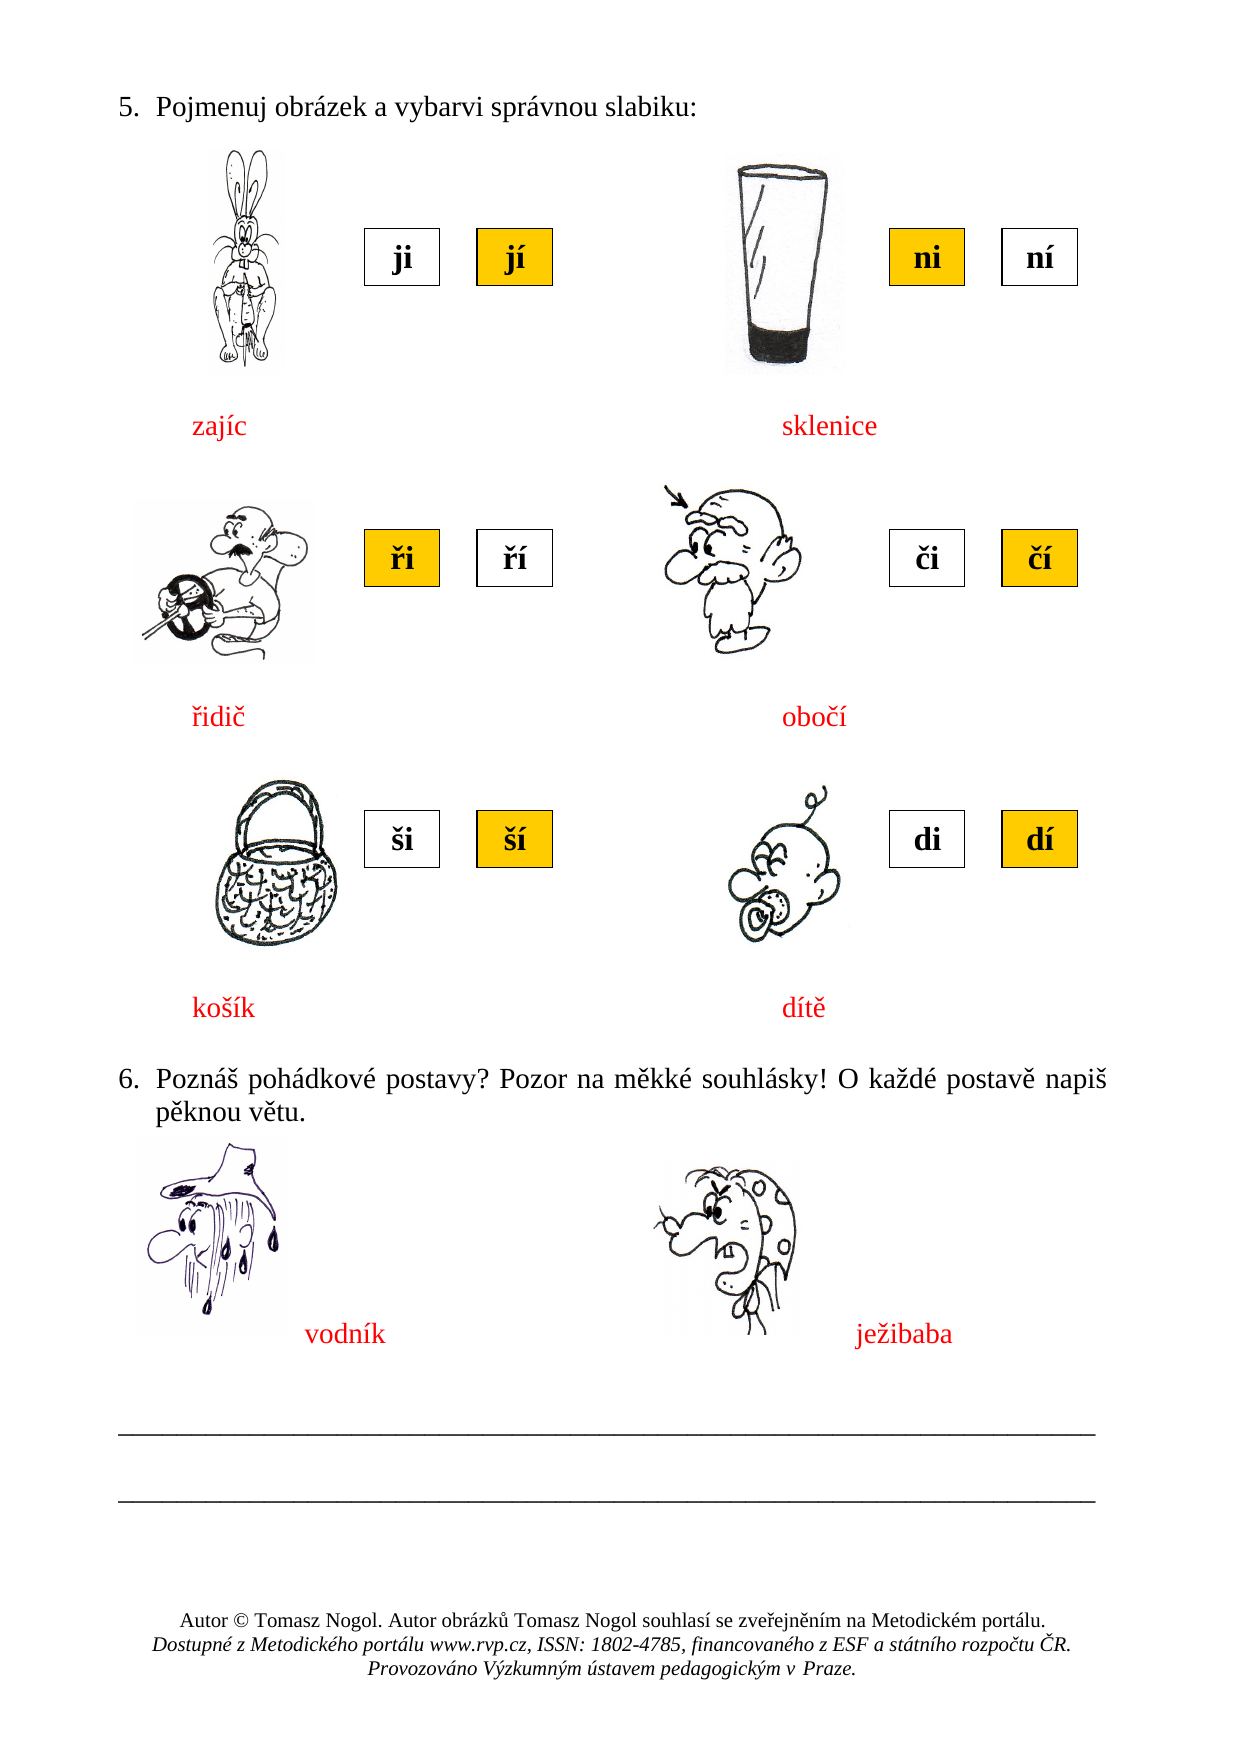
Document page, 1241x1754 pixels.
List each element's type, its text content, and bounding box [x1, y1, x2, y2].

text ní [1018, 237, 1061, 275]
text ři [381, 538, 424, 576]
text ší [493, 819, 536, 857]
text zajíc sklenice [118, 408, 1107, 442]
picture [134, 1137, 288, 1335]
picture [651, 1157, 804, 1335]
text ji [381, 237, 424, 275]
text řidič obočí [118, 699, 1107, 732]
text vodník ježibaba [118, 1128, 1107, 1350]
text ni [906, 237, 949, 275]
list Poznáš pohádkové postavy? Pozor na měkké souhlásky! O každé postavě napiš pěknou větu. [118, 1061, 1107, 1128]
picture [208, 766, 352, 956]
picture [134, 499, 317, 665]
text košík dítě [118, 990, 1107, 1023]
text di [906, 819, 949, 857]
text ši [381, 819, 424, 857]
text či [906, 538, 949, 576]
picture [208, 148, 285, 375]
text jí [493, 237, 536, 275]
list Pojmenuj obrázek a vybarvi správnou slabiku: [118, 89, 1107, 122]
text čí [1018, 538, 1061, 576]
picture [724, 153, 845, 375]
text dí [1018, 819, 1061, 857]
picture [724, 779, 855, 956]
text ří [493, 538, 536, 576]
text ______________________________________________________________________________________________________________________________________ [118, 1405, 1107, 1506]
picture [651, 475, 815, 665]
